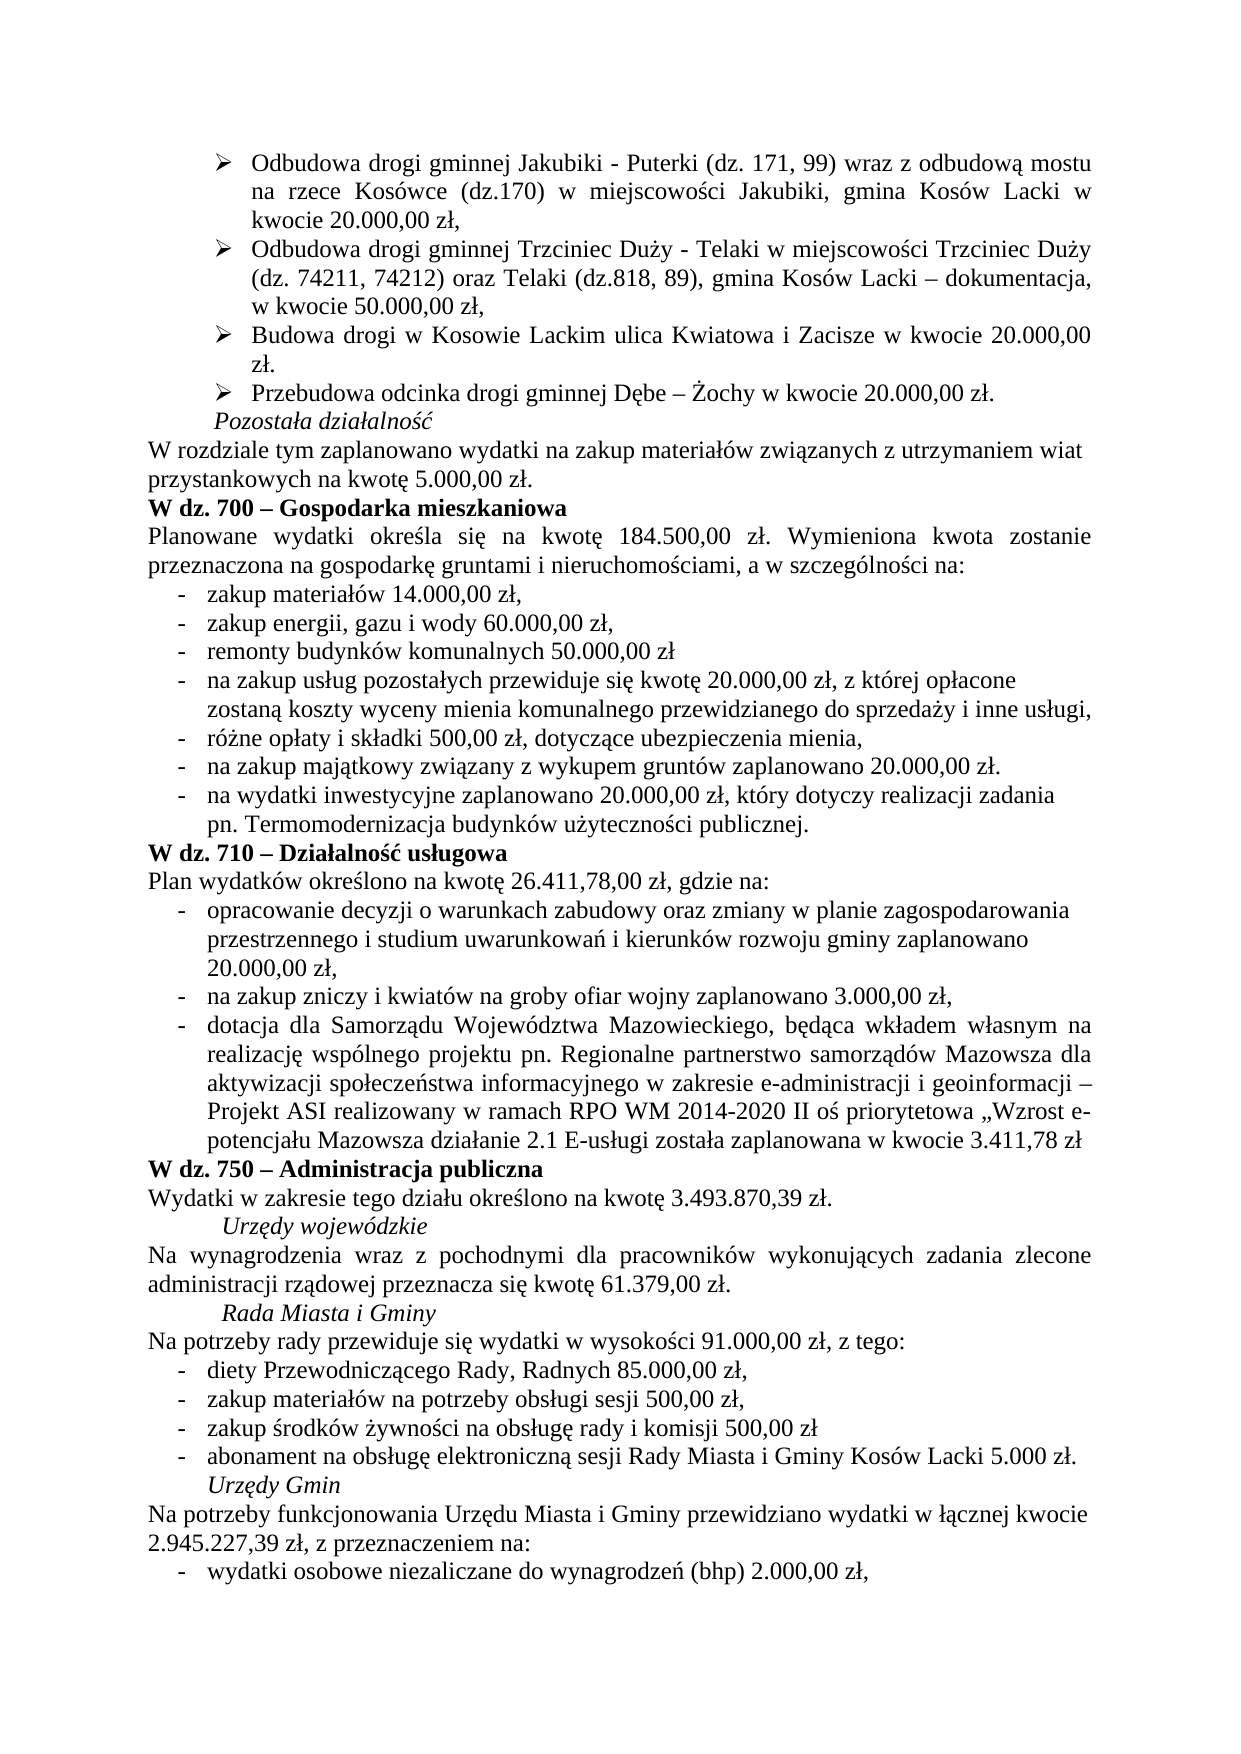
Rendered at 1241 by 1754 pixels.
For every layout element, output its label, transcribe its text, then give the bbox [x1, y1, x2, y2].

text W rozdziale tym zaplanowano wydatki na zakup materiałów związanych z utrzymaniem wiat przystankowych na kwotę 5.000,00 zł. [148, 435, 1092, 493]
text W dz. 750 – Administracja publiczna [148, 1154, 1092, 1183]
text W dz. 700 – Gospodarka mieszkaniowa [148, 493, 1092, 521]
text Rada Miasta i Gminy [148, 1298, 1092, 1326]
text - na zakup zniczy i kwiatów na groby ofiar wojny zaplanowano 3.000,00 zł, [177, 981, 1092, 1010]
text - na wydatki inwestycyjne zaplanowano 20.000,00 zł, który dotyczy realizacji zadania pn. Termomodernizacja budynków użyteczności publicznej. [177, 780, 1092, 838]
text - zakup środków żywności na obsługę rady i komisji 500,00 zł [177, 1413, 1092, 1441]
text Na potrzeby funkcjonowania Urzędu Miasta i Gminy przewidziano wydatki w łącznej kwocie 2.945.227,39 zł, z przeznaczeniem na: [148, 1499, 1092, 1556]
list Odbudowa drogi gminnej Trzciniec Duży - Telaki w miejscowości Trzciniec Duży (dz. 74211, 74212) oraz Telaki (dz.818, 89), gmina Kosów Lacki – dokumentacja, w kwocie 50.000,00 zł, [214, 234, 1092, 320]
text W dz. 710 – Działalność usługowa [148, 838, 1092, 866]
list Budowa drogi w Kosowie Lackim ulica Kwiatowa i Zacisze w kwocie 20.000,00 zł. [214, 320, 1092, 378]
list Przebudowa odcinka drogi gminnej Dębe – Żochy w kwocie 20.000,00 zł. [214, 378, 1092, 406]
text - wydatki osobowe niezaliczane do wynagrodzeń (bhp) 2.000,00 zł, [177, 1556, 1092, 1585]
text Pozostała działalność [214, 406, 1092, 435]
text Urzędy Gmin [148, 1470, 1092, 1499]
text - różne opłaty i składki 500,00 zł, dotyczące ubezpieczenia mienia, [177, 723, 1092, 751]
text Plan wydatków określono na kwotę 26.411,78,00 zł, gdzie na: [148, 866, 1092, 895]
text Na potrzeby rady przewiduje się wydatki w wysokości 91.000,00 zł, z tego: [148, 1326, 1092, 1355]
text - remonty budynków komunalnych 50.000,00 zł [177, 636, 1092, 665]
text - zakup energii, gazu i wody 60.000,00 zł, [177, 608, 1092, 636]
text Planowane wydatki określa się na kwotę 184.500,00 zł. Wymieniona kwota zostanie przeznaczona na gospodarkę gruntami i nieruchomościami, a w szczególności na: [148, 521, 1092, 579]
list Odbudowa drogi gminnej Jakubiki - Puterki (dz. 171, 99) wraz z odbudową mostu na rzece Kosówce (dz.170) w miejscowości Jakubiki, gmina Kosów Lacki w kwocie 20.000,00 zł, [214, 148, 1092, 234]
text - na zakup majątkowy związany z wykupem gruntów zaplanowano 20.000,00 zł. [177, 751, 1092, 780]
text Wydatki w zakresie tego działu określono na kwotę 3.493.870,39 zł. [148, 1183, 1092, 1211]
text - abonament na obsługę elektroniczną sesji Rady Miasta i Gminy Kosów Lacki 5.000 zł. [177, 1441, 1092, 1470]
text - na zakup usług pozostałych przewiduje się kwotę 20.000,00 zł, z której opłacone zostaną koszty wyceny mienia komunalnego przewidzianego do sprzedaży i inne usługi, [177, 665, 1092, 723]
text - zakup materiałów 14.000,00 zł, [177, 579, 1092, 608]
text Urzędy wojewódzkie [148, 1211, 1092, 1240]
text - opracowanie decyzji o warunkach zabudowy oraz zmiany w planie zagospodarowania przestrzennego i studium uwarunkowań i kierunków rozwoju gminy zaplanowano 20.000,00 zł, [177, 895, 1092, 981]
text - diety Przewodniczącego Rady, Radnych 85.000,00 zł, [177, 1355, 1092, 1384]
text Na wynagrodzenia wraz z pochodnymi dla pracowników wykonujących zadania zlecone administracji rządowej przeznacza się kwotę 61.379,00 zł. [148, 1240, 1092, 1298]
text - zakup materiałów na potrzeby obsługi sesji 500,00 zł, [177, 1384, 1092, 1413]
text - dotacja dla Samorządu Województwa Mazowieckiego, będąca wkładem własnym na realizację wspólnego projektu pn. Regionalne partnerstwo samorządów Mazowsza dla aktywizacji społeczeństwa informacyjnego w zakresie e-administracji i geoinformacji – Projekt ASI realizowany w ramach RPO WM 2014-2020 II oś priorytetowa „Wzrost e-potencjału Mazowsza działanie 2.1 E-usługi została zaplanowana w kwocie 3.411,78 zł [177, 1010, 1092, 1154]
